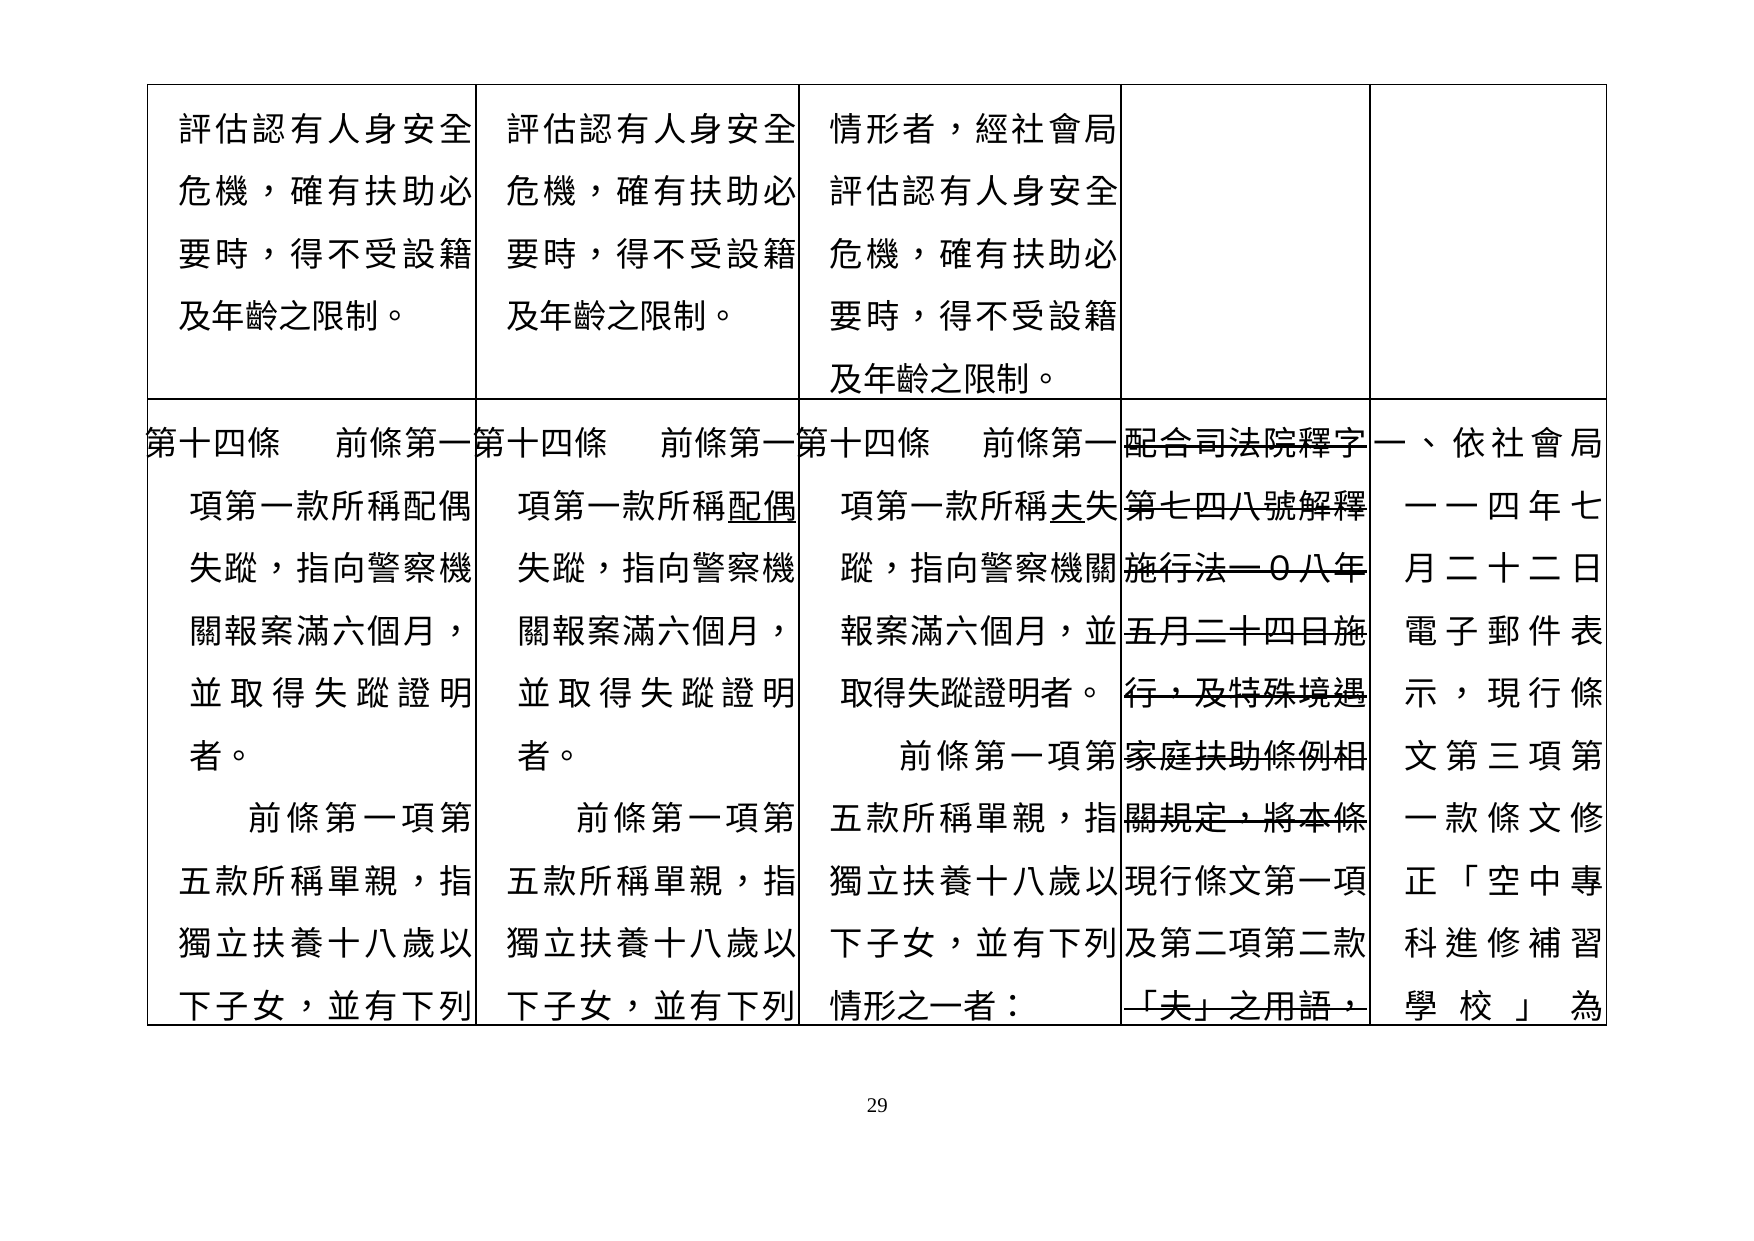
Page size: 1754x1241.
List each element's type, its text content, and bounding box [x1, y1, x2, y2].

table_cell 配合司法院釋字第七四八號解釋施行法一０八年五月二十四日施行，及特殊境遇家庭扶助條例相關規定，將本條現行條文第一項及第二項第二款「夫」之用語， [1122, 400, 1369, 1024]
table_cell 一、依社會局一一四年七月二十二日電子郵件表示，現行條文第三項第一款條文修正「空中專科進修補習學校」為 [1371, 400, 1606, 1024]
table_cell 第十四條 前條第一項第一款所稱夫失蹤，指向警察機關報案滿六個月，並取得失蹤證明者。 前條第一項第五款所稱單親，指獨立扶養十八歲以下子女，並有下列情形之一者： 一、離婚。 二、夫服刑、失蹤或死亡。 三、未婚所生子女未經生父認領。 前條第一項第五款所稱無工作能力者，指有下列情形之一者： 一、現為在學學生。但不包括大學院校博士班、空中大學及空中專科進修補習學校之學生。 二、懷胎六個月以上至分娩後二個月內。 三、身心障礙致不能工作。 前條第一項第五款所稱雖有工作能力，因遭遇重大傷病或為照顧子女未能就業者，指有下列情形之一者： 一、重大傷病致不能工作，且必須三個月以上之治療或療養。 二、因照顧罹患重大傷病需要三個月以上治療或療養之共同生活或受扶養親屬致不能工作。 三、獨自扶養十二歲以下之子女致不能工作。 [800, 400, 1120, 1024]
table_cell 第十三條 設籍本市十五歲以上，六十五歲以下之女性，有下列第一款至第六款情形之一，且其家庭總收入按全家人口平均分配，每人每月未超過臺灣地區平均每人每月消費支出一．五倍者，或有下列第七款至第九款情形之一，且其家庭總收入按全家人口平均分配，每人每月未超過本市每人每月消費支出百分之八十者，得申請家庭扶助： 一、配偶死亡或失蹤者。 二、因配偶惡意遺棄或受配偶不堪同居之虐待經判決離婚確定者。 三、因家庭暴力、性侵害或其他犯罪受害，而無力負擔醫療費用或訴訟費用者。 四、因受性侵害而受孕之未婚婦女，懷胎三個月以上至分娩兩個月內者。 五、單親無工作能力，或雖有工作能力，因遭遇重大傷病或為照顧子女未能就業者。 六、配偶處一年以上之徒刑且在執行中者。 七、在本市提供性交易服務擬轉業者。 八、未婚懷孕，且經社會局評估經濟、生活困難確需救助者。 九、其他三個月內生活發生重大變故且非因個人責任、債務、非因自願性失業等事由，經社會局評估經濟、生活困難確需救助者。 實際居住本市而有前項第三款之情形者，經社會局評估認有人身安全危機，確有扶助必要時，得不受設籍及年齡之限制。 [148, 85, 475, 398]
table_cell [1371, 85, 1606, 398]
table_cell [1122, 85, 1369, 398]
table_cell 第十四條 前條第一項第一款所稱配偶失蹤，指向警察機關報案滿六個月，並取得失蹤證明者。 前條第一項第五款所稱單親，指獨立扶養十八歲以下子女，並有下列情形之一者： 一、離婚。 二、配偶服刑、失蹤或死亡。 三、未婚所生子女未經生父認領。 前條第一項第五款所稱無工作能力者，指有下列情形之一者： 一、現為在學學生。但不包括大學院校博士班、空中大學及空中專科進修補習學校之學生。 二、懷胎六個月以上至分娩後二個月內。 三、身心障礙致不能工作。 前條第一項第五款所稱雖有工作能力，因遭遇重大傷病或為照顧子女未能就業者，指有下列情形之一者： 一、重大傷病致不能工作，且必須三個月以上之治療或療養。 二、因照顧罹患重大傷病需要三個月以上治療或療養之共同生活或受扶養親屬致不能工作。 三、獨自扶養十二歲以下之子女致不能工作。 [477, 400, 798, 1024]
table_cell 第十三條 設籍本市十五歲以上，六十五歲以下之女性，有下列第一款至第六款情形之一，且其家庭總收入按全家人口平均分配，每人每月未超過臺灣地區平均每人每月消費支出一．五倍者，或有下列第七款至第九款情形之一，且其家庭總收入按全家人口平均分配，每人每月未超過本市每人每月消費支出百分之八十者，得申請家庭扶助： 一、配偶死亡或失蹤者。 二、因配偶惡意遺棄或受配偶不堪同居之虐待經判決離婚確定者。 三、因家庭暴力、性侵害或其他犯罪受害，而無力負擔醫療費用或訴訟費用者。 四、因受性侵害而受孕之未婚婦女，懷胎三個月以上至分娩兩個月內者。 五、單親無工作能力，或雖有工作能力，因遭遇重大傷病或為照顧子女未能就業者。 六、配偶處一年以上之徒刑且在執行中者。 七、在本市提供性交易服務擬轉業者。 八、未婚懷孕，且經社會局評估經濟、生活困難確需救助者。 九、其他三個月內生活發生重大變故且非因個人責任、債務、非因自願性失業等事由，經社會局評估經濟、生活困難確需救助者。 實際居住本市而有前項第三款之情形者，經社會局評估認有人身安全危機，確有扶助必要時，得不受設籍及年齡之限制。 [477, 85, 798, 398]
table_cell 第十三條 設籍本市十五歲以上，六十五歲以下之女性，有下列第一款至第六款情形之一，且其家庭總收入按全家人口平均分配，每人每月未超過臺灣地區平均每人每月消費支出一．五倍者，或有下列第七款至第九款情形之一，且其家庭總收入按全家人口平均分配，每人每月未超過本市每人每月消費支出百分之八十者，得申請家庭扶助： 一、夫死亡或失蹤者。 二、因夫惡意遺棄或受夫不堪同居之虐待經判決離婚確定者。 三、因家庭暴力、性侵害或其他犯罪受害，而無力負擔醫療費用或訴訟費用者。 四、因被強制性交、誘姦受孕之未婚婦女，懷胎三個月以上至分娩兩個月內者。 五、單親無工作能力，或雖有工作能力，因遭遇重大傷病或為照顧子女未能就業者。 六、夫處一年以上之徒刑且在執行中者。 七、在本市從事色情行業擬轉業者。 八、未婚懷孕，且經社會局評估經濟、生活困難確需救助者。 九、其他三個月內生活發生重大變故且非因個人責任、債務、非因自願性失業等事由，經社會局評估經濟、生活困難確需救助者。 實際居住本市而有前項第三款之情形者，經社會局評估認有人身安全危機，確有扶助必要時，得不受設籍及年齡之限制。 [800, 85, 1120, 398]
table_cell 第十四條 前條第一項第一款所稱配偶失蹤，指向警察機關報案滿六個月，並取得失蹤證明者。 前條第一項第五款所稱單親，指獨立扶養十八歲以下子女，並有下列情形之一者： 一、離婚。 二、配偶服刑、失蹤或死亡。 三、未婚所生子女未經生父認領。 前條第一項第五款所稱無工作能力者，指有下列情形之一者： 一、現為在學學生。但不包括大學院校博士班及空中大學之學生。 二、懷胎六個月以上至分娩後二個月內。 三、身心障礙致不能工作。 前條第一項第五款所稱雖有工作能力，因遭遇重大傷病或為照顧子女未能就業者，指有下列情形之一者： 一、重大傷病致不能工作，且必須三個月以上之治療或療養。 二、因照顧罹患重大傷病需要三個月以上治療或療養之共同生活或受扶養親屬致不能工作。 三、獨自扶養十二歲以下之子女致不能工作。 [148, 400, 475, 1024]
